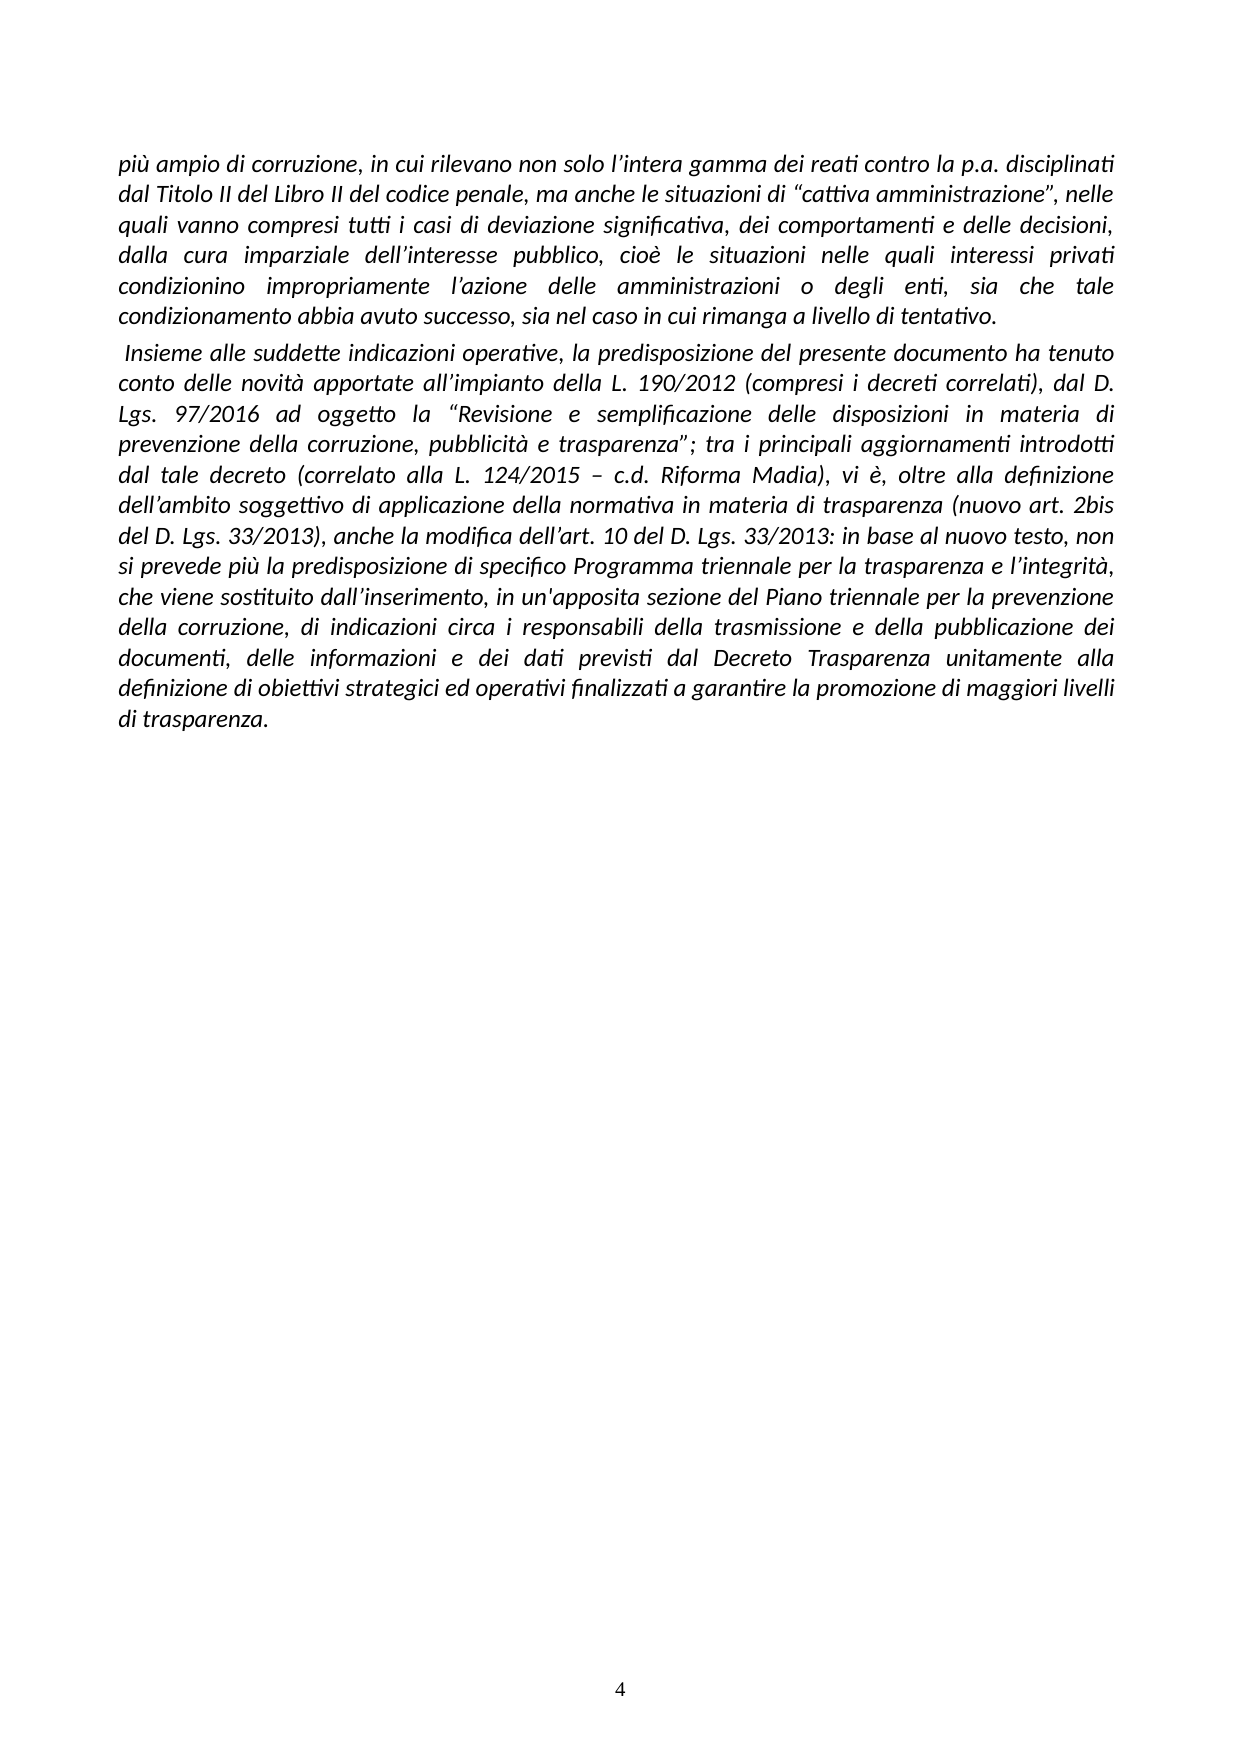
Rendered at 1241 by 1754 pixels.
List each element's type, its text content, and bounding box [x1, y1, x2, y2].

text più ampio di corruzione, in cui rilevano non solo l’intera gamma dei reati contro la p.a. disciplinati dal Titolo II del Libro II del codice penale, ma anche le situazioni di “cattiva amministrazione”, nelle quali vanno compresi tutti i casi di deviazione significativa, dei comportamenti e delle decisioni, dalla cura imparziale dell’interesse pubblico, cioè le situazioni nelle quali interessi privati condizionino impropriamente l’azione delle amministrazioni o degli enti, sia che tale condizionamento abbia avuto successo, sia nel caso in cui rimanga a livello di tentativo. [118, 148, 1116, 331]
text Insieme alle suddette indicazioni operative, la predisposizione del presente documento ha tenuto conto delle novità apportate all’impianto della L. 190/2012 (compresi i decreti correlati), dal D. Lgs. 97/2016 ad oggetto la “Revisione e semplificazione delle disposizioni in materia di prevenzione della corruzione, pubblicità e trasparenza”; tra i principali aggiornamenti introdotti dal tale decreto (correlato alla L. 124/2015 – c.d. Riforma Madia), vi è, oltre alla definizione dell’ambito soggettivo di applicazione della normativa in materia di trasparenza (nuovo art. 2bis del D. Lgs. 33/2013), anche la modifica dell’art. 10 del D. Lgs. 33/2013: in base al nuovo testo, non si prevede più la predisposizione di specifico Programma triennale per la trasparenza e l’integrità, che viene sostituito dall’inserimento, in un'apposita sezione del Piano triennale per la prevenzione della corruzione, di indicazioni circa i responsabili della trasmissione e della pubblicazione dei documenti, delle informazioni e dei dati previsti dal Decreto Trasparenza unitamente alla definizione di obiettivi strategici ed operativi finalizzati a garantire la promozione di maggiori livelli di trasparenza. [118, 337, 1116, 733]
